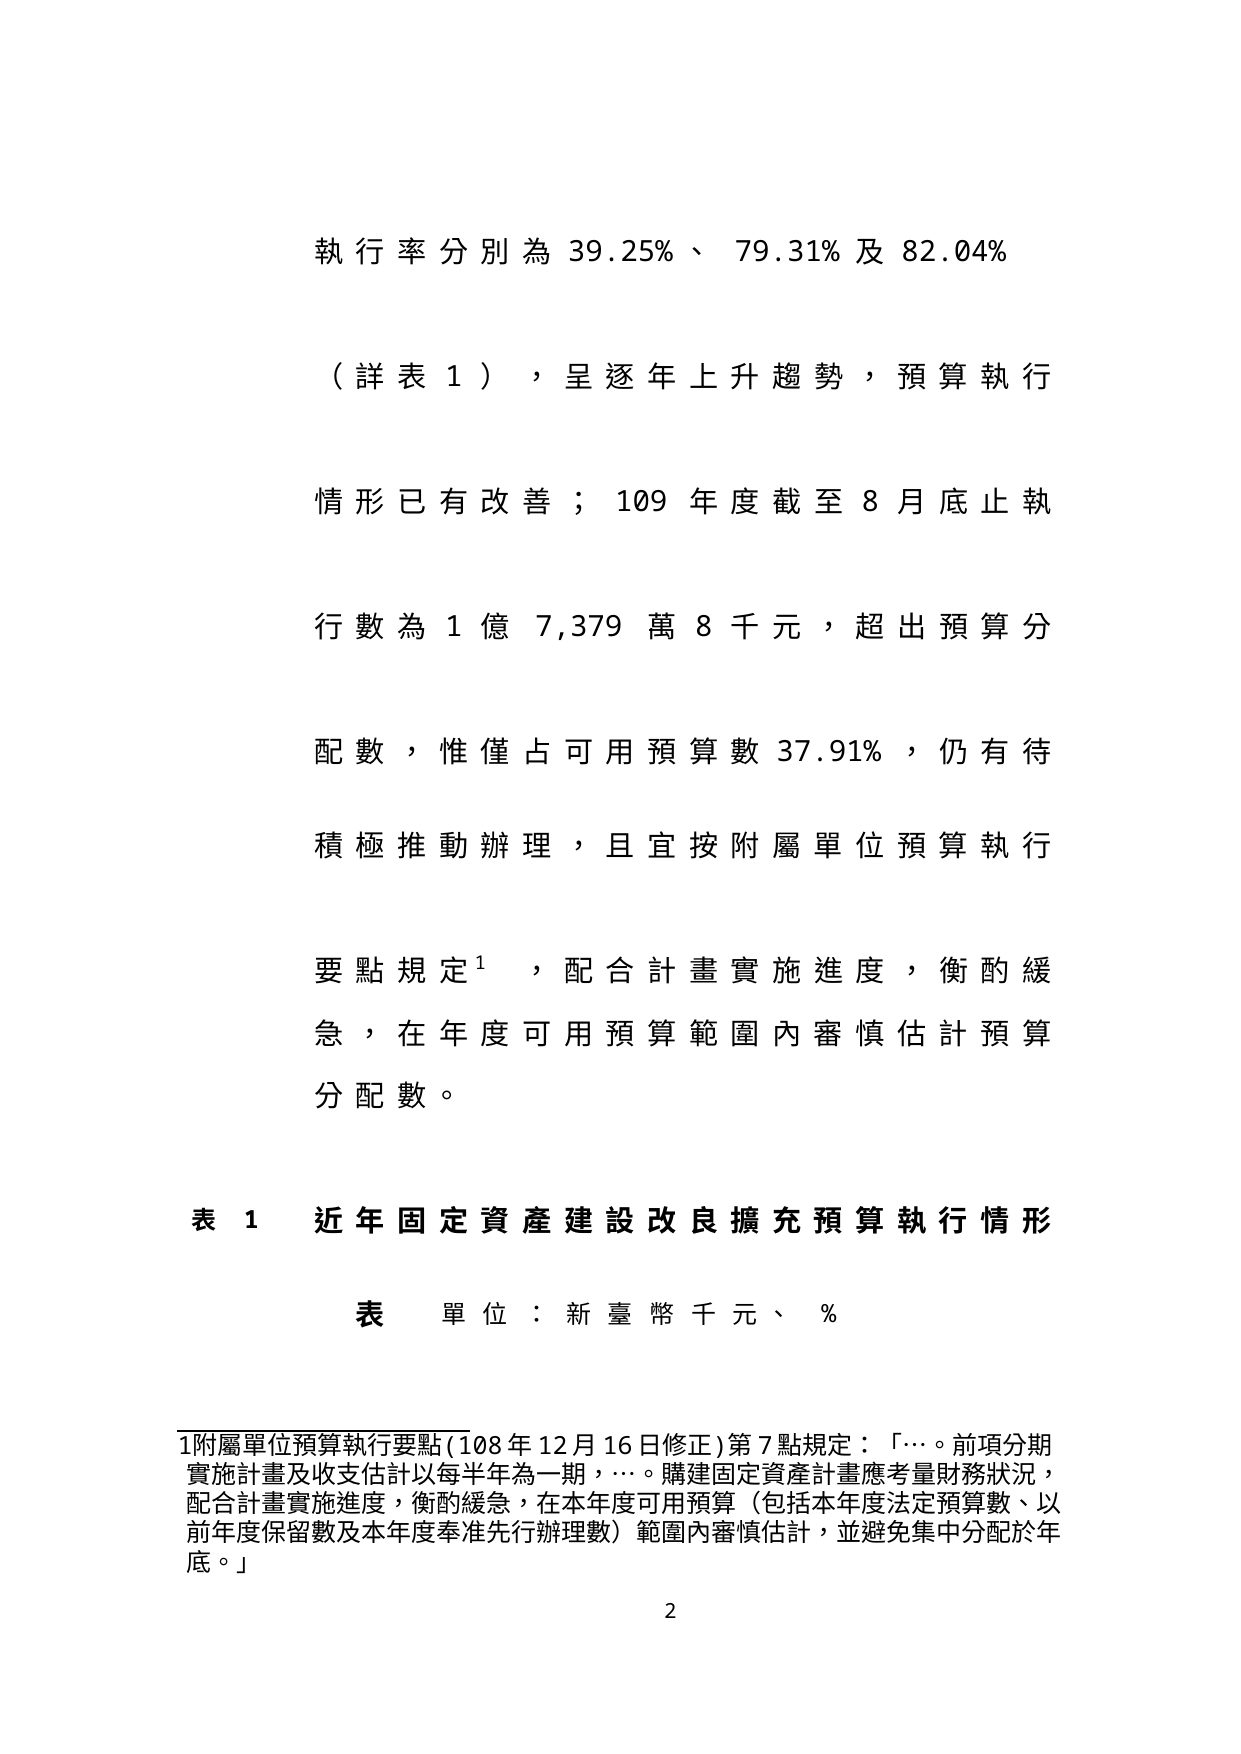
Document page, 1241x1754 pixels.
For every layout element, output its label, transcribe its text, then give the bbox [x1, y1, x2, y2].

text 執行率分別為39.25%、79.31%及82.04%（詳表1），呈逐年上升趨勢，預算執行情形已有改善；109年度截至8月底止執行數為1億7,379萬8千元，超出預算分配數，惟僅占可用預算數37.91%，仍有待積極推動辦理，且宜按附屬單位預算執行要點規定，配合計畫實施進度，衡酌緩急，在年度可用預算範圍內審慎估計預算分配數。 [271, 177, 1058, 1115]
text 表1 近年固定資產建設改良擴充預算執行情形表 單位：新臺幣千元、% [183, 1177, 1058, 1365]
text 附屬單位預算執行要點(108年12月16日修正)第7點規定：「…。前項分期實施計畫及收支估計以每半年為一期，…。購建固定資產計畫應考量財務狀況，配合計畫實施進度，衡酌緩急，在本年度可用預算（包括本年度法定預算數、以前年度保留數及本年度奉准先行辦理數）範圍內審慎估計，並避免集中分配於年底。」 [177, 1431, 1063, 1577]
